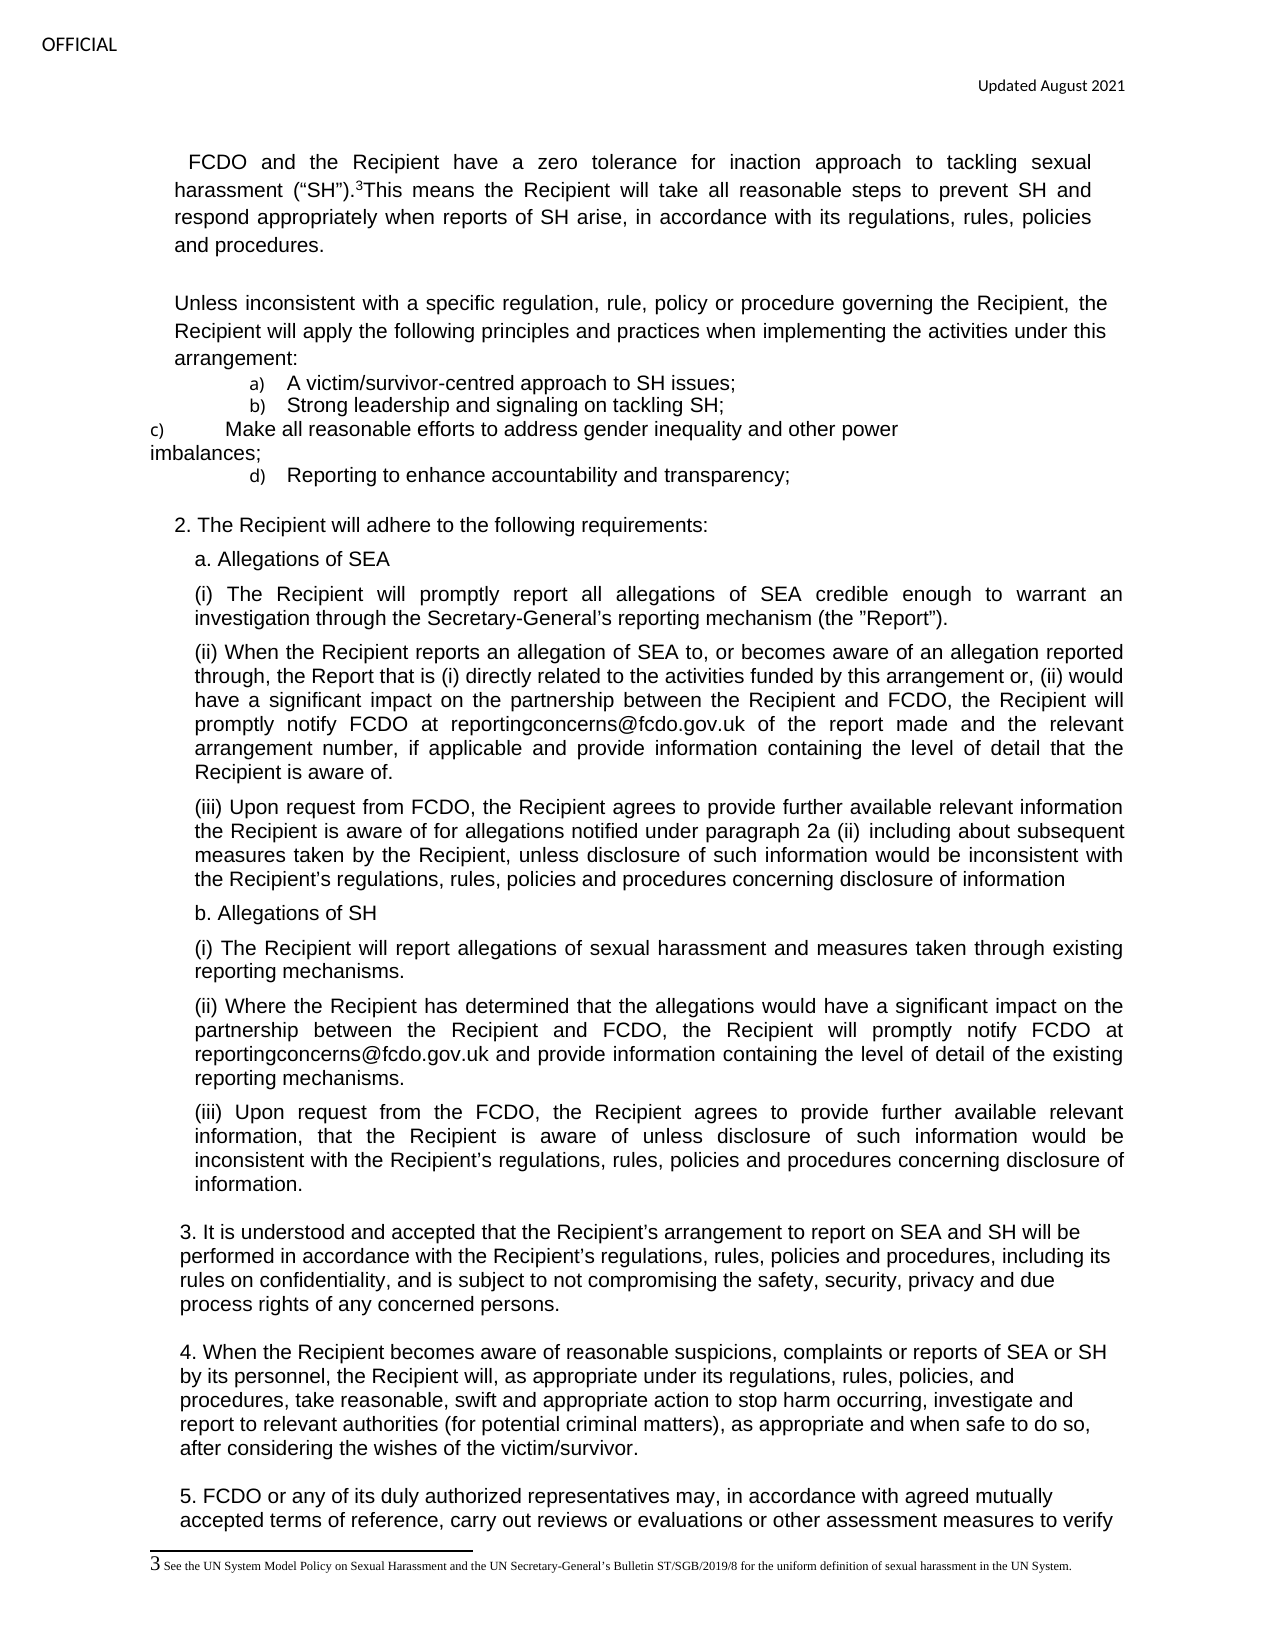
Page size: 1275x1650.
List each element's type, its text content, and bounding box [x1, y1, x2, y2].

text (i) The Recipient will promptly report all allegations of SEA credible enough to warrant an investigation through the Secretary-General’s reporting mechanism (the ”Report”). [194, 582, 1125, 630]
text 2. The Recipient will adhere to the following requirements: [174, 515, 1106, 537]
text (iii) Upon request from the FCDO, the Recipient agrees to provide further available relevant information, that the Recipient is aware of unless disclosure of such information would be inconsistent with the Recipient’s regulations, rules, policies and procedures concerning disclosure of information. [194, 1100, 1125, 1196]
text 5. FCDO or any of its duly authorized representatives may, in accordance with agreed mutually accepted terms of reference, carry out reviews or evaluations or other assessment measures to verify [179, 1483, 1125, 1531]
text a. Allegations of SEA [194, 547, 1125, 571]
text (iii) Upon request from FCDO, the Recipient agrees to provide further available relevant information the Recipient is aware of for allegations notified under paragraph 2a (ii) including about subsequent measures taken by the Recipient, unless disclosure of such information would be inconsistent with the Recipient’s regulations, rules, policies and procedures concerning disclosure of information [194, 794, 1125, 890]
text 4. When the Recipient becomes aware of reasonable suspicions, complaints or reports of SEA or SH by its personnel, the Recipient will, as appropriate under its regulations, rules, policies, and procedures, take reasonable, swift and appropriate action to stop harm occurring, investigate and report to relevant authorities (for potential criminal matters), as appropriate and when safe to do so, after considering the wishes of the victim/survivor. [179, 1340, 1125, 1459]
text (i) The Recipient will report allegations of sexual harassment and measures taken through existing reporting mechanisms. [194, 935, 1125, 983]
text FCDO and the Recipient have a zero tolerance for inaction approach to tackling sexual harassment (“SH”).This means the Recipient will take all reasonable steps to prevent SH and respond appropriately when reports of SH arise, in accordance with its regulations, rules, policies and procedures. [174, 150, 1093, 256]
list A victim/survivor-centred approach to SH issues; [249, 373, 1125, 395]
text See the UN System Model Policy on Sexual Harassment and the UN Secretary-General’s Bulletin ST/SGB/2019/8 for the uniform definition of sexual harassment in the UN System. [150, 1551, 1125, 1575]
text b. Allegations of SH [194, 901, 1125, 925]
list Strong leadership and signaling on tackling SH; [249, 395, 1125, 416]
text (ii) When the Recipient reports an allegation of SEA to, or becomes aware of an allegation reported through, the Report that is (i) directly related to the activities funded by this arrangement or, (ii) would have a significant impact on the partnership between the Recipient and FCDO, the Recipient will promptly notify FCDO at reportingconcerns@fcdo.gov.uk of the report made and the relevant arrangement number, if applicable and provide information containing the level of detail that the Recipient is aware of. [194, 640, 1125, 784]
text (ii) Where the Recipient has determined that the allegations would have a significant impact on the partnership between the Recipient and FCDO, the Recipient will promptly notify FCDO at reportingconcerns@fcdo.gov.uk and provide information containing the level of detail of the existing reporting mechanisms. [194, 994, 1125, 1089]
list Make all reasonable efforts to address gender inequality and other power imbalances; [150, 416, 976, 465]
text Unless inconsistent with a specific regulation, rule, policy or procedure governing the Recipient, the Recipient will apply the following principles and practices when implementing the activities under this arrangement: [174, 291, 1107, 370]
text 3. It is understood and accepted that the Recipient’s arrangement to report on SEA and SH will be performed in accordance with the Recipient’s regulations, rules, policies and procedures, including its rules on confidentiality, and is subject to not compromising the safety, security, privacy and due process rights of any concerned persons. [179, 1220, 1125, 1316]
list Reporting to enhance accountability and transparency; [249, 465, 1125, 487]
